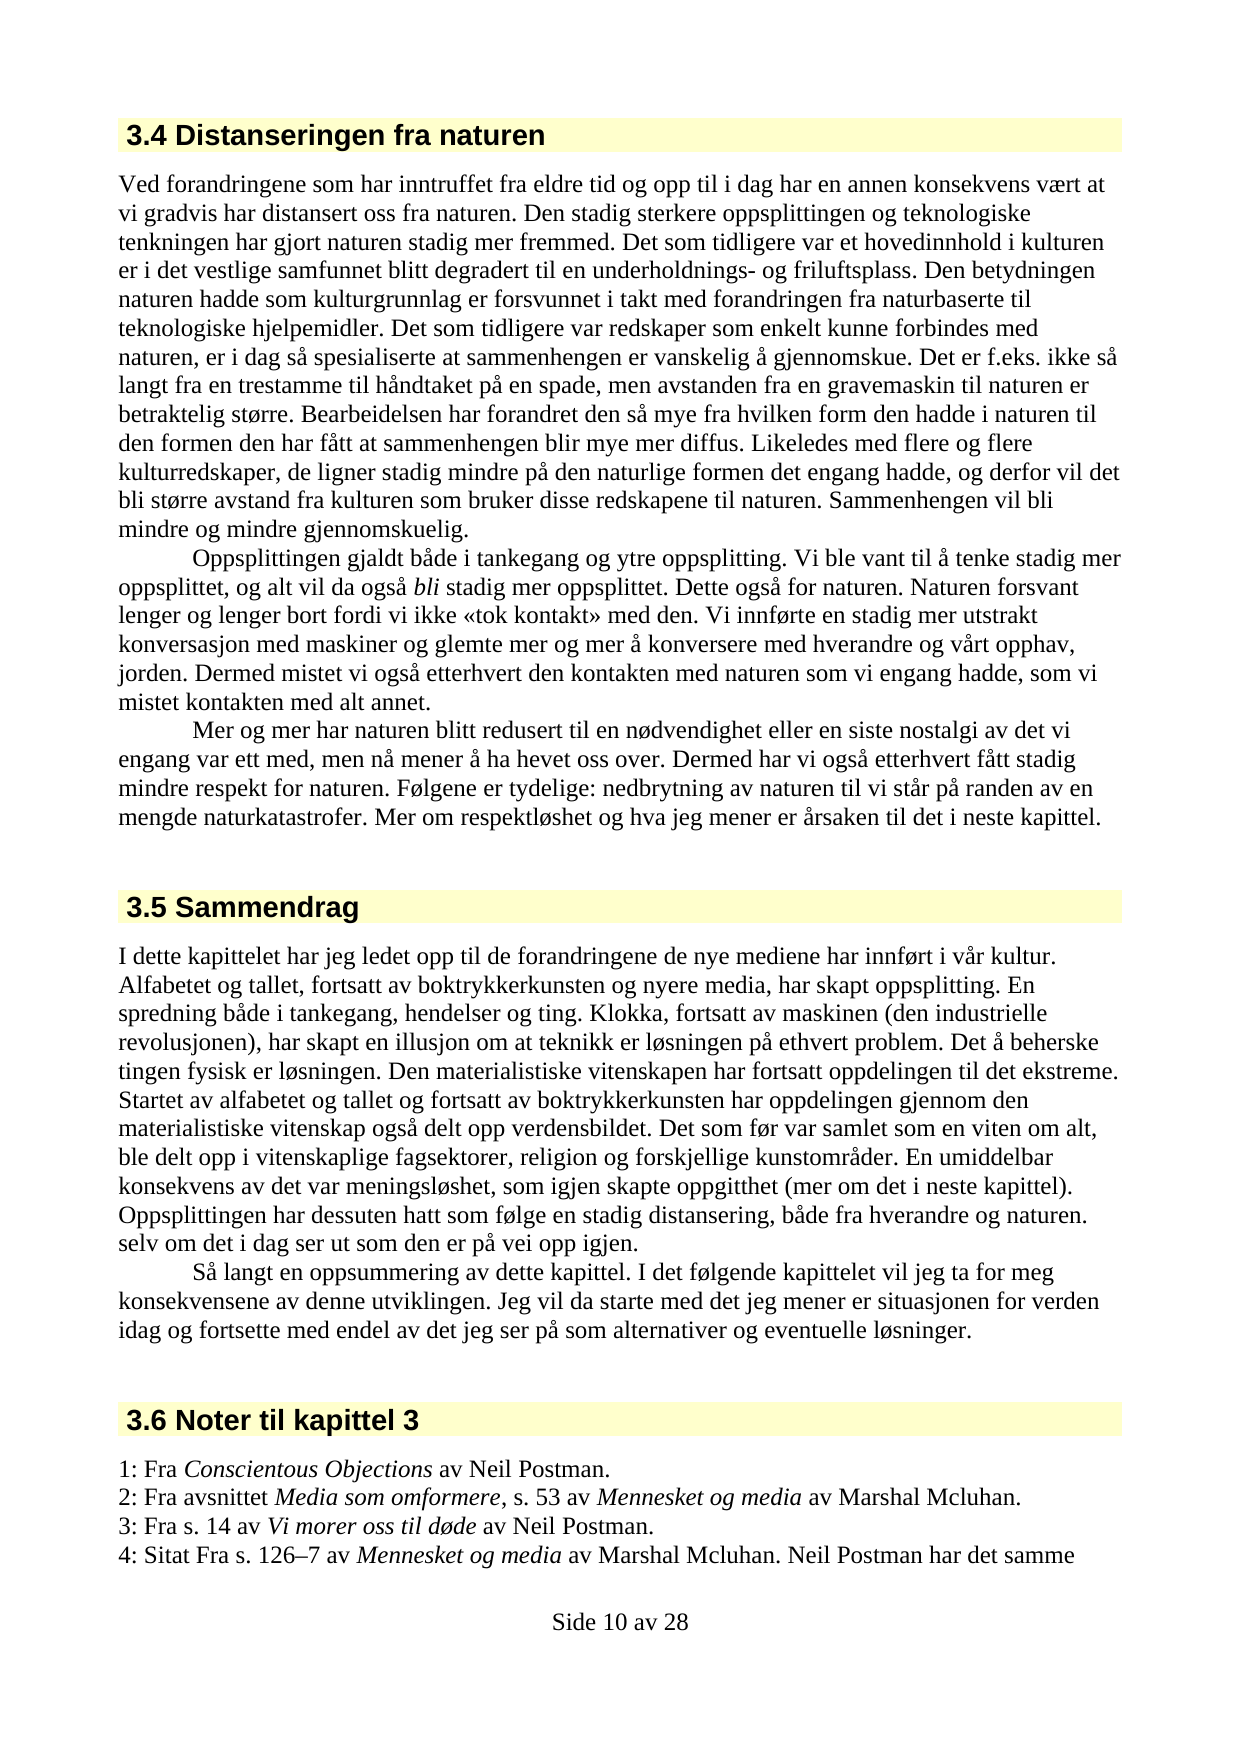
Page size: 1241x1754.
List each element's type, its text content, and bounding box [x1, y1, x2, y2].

subtitle Noter til kapittel 3 [118, 1402, 1122, 1436]
text 4: Sitat Fra s. 126–7 av Mennesket og media av Marshal Mcluhan. Neil Postman har det samme [118, 1540, 1122, 1569]
text 1: Fra Conscientous Objections av Neil Postman. [118, 1454, 1122, 1482]
text Så langt en oppsummering av dette kapittel. I det følgende kapittelet vil jeg ta for meg konsekvensene av denne utviklingen. Jeg vil da starte med det jeg mener er situasjonen for verden idag og fortsette med endel av det jeg ser på som alternativer og eventuelle løsninger. [118, 1257, 1122, 1343]
text Oppsplittingen gjaldt både i tankegang og ytre oppsplitting. Vi ble vant til å tenke stadig mer oppsplittet, og alt vil da også bli stadig mer oppsplittet. Dette også for naturen. Naturen forsvant lenger og lenger bort fordi vi ikke «tok kontakt» med den. Vi innførte en stadig mer utstrakt konversasjon med maskiner og glemte mer og mer å konversere med hverandre og vårt opphav, jorden. Dermed mistet vi også etterhvert den kontakten med naturen som vi engang hadde, som vi mistet kontakten med alt annet. [118, 543, 1122, 716]
text Mer og mer har naturen blitt redusert til en nødvendighet eller en siste nostalgi av det vi engang var ett med, men nå mener å ha hevet oss over. Dermed har vi også etterhvert fått stadig mindre respekt for naturen. Følgene er tydelige: nedbrytning av naturen til vi står på randen av en mengde naturkatastrofer. Mer om respektløshet og hva jeg mener er årsaken til det i neste kapittel. [118, 716, 1122, 831]
text I dette kapittelet har jeg ledet opp til de forandringene de nye mediene har innført i vår kultur. Alfabetet og tallet, fortsatt av boktrykkerkunsten og nyere media, har skapt oppsplitting. En spredning både i tankegang, hendelser og ting. Klokka, fortsatt av maskinen (den industrielle revolusjonen), har skapt en illusjon om at teknikk er løsningen på ethvert problem. Det å beherske tingen fysisk er løsningen. Den materialistiske vitenskapen har fortsatt oppdelingen til det ekstreme. Startet av alfabetet og tallet og fortsatt av boktrykkerkunsten har oppdelingen gjennom den materialistiske vitenskap også delt opp verdensbildet. Det som før var samlet som en viten om alt, ble delt opp i vitenskaplige fagsektorer, religion og forskjellige kunstområder. En umiddelbar konsekvens av det var meningsløshet, som igjen skapte oppgitthet (mer om det i neste kapittel). Oppsplittingen har dessuten hatt som følge en stadig distansering, både fra hverandre og naturen. selv om det i dag ser ut som den er på vei opp igjen. [118, 941, 1122, 1257]
text Ved forandringene som har inntruffet fra eldre tid og opp til i dag har en annen konsekvens vært at vi gradvis har distansert oss fra naturen. Den stadig sterkere oppsplittingen og teknologiske tenkningen har gjort naturen stadig mer fremmed. Det som tidligere var et hovedinnhold i kulturen er i det vestlige samfunnet blitt degradert til en underholdnings- og friluftsplass. Den betydningen naturen hadde som kulturgrunnlag er forsvunnet i takt med forandringen fra naturbaserte til teknologiske hjelpemidler. Det som tidligere var redskaper som enkelt kunne forbindes med naturen, er i dag så spesialiserte at sammenhengen er vanskelig å gjennomskue. Det er f.eks. ikke så langt fra en trestamme til håndtaket på en spade, men avstanden fra en gravemaskin til naturen er betraktelig større. Bearbeidelsen har forandret den så mye fra hvilken form den hadde i naturen til den formen den har fått at sammenhengen blir mye mer diffus. Likeledes med flere og flere kulturredskaper, de ligner stadig mindre på den naturlige formen det engang hadde, og derfor vil det bli større avstand fra kulturen som bruker disse redskapene til naturen. Sammenhengen vil bli mindre og mindre gjennomskuelig. [118, 169, 1122, 543]
subtitle Sammendrag [118, 890, 1122, 923]
subtitle Distanseringen fra naturen [118, 118, 1122, 152]
text 2: Fra avsnittet Media som omformere, s. 53 av Mennesket og media av Marshal Mcluhan. [118, 1482, 1122, 1511]
text 3: Fra s. 14 av Vi morer oss til døde av Neil Postman. [118, 1511, 1122, 1540]
